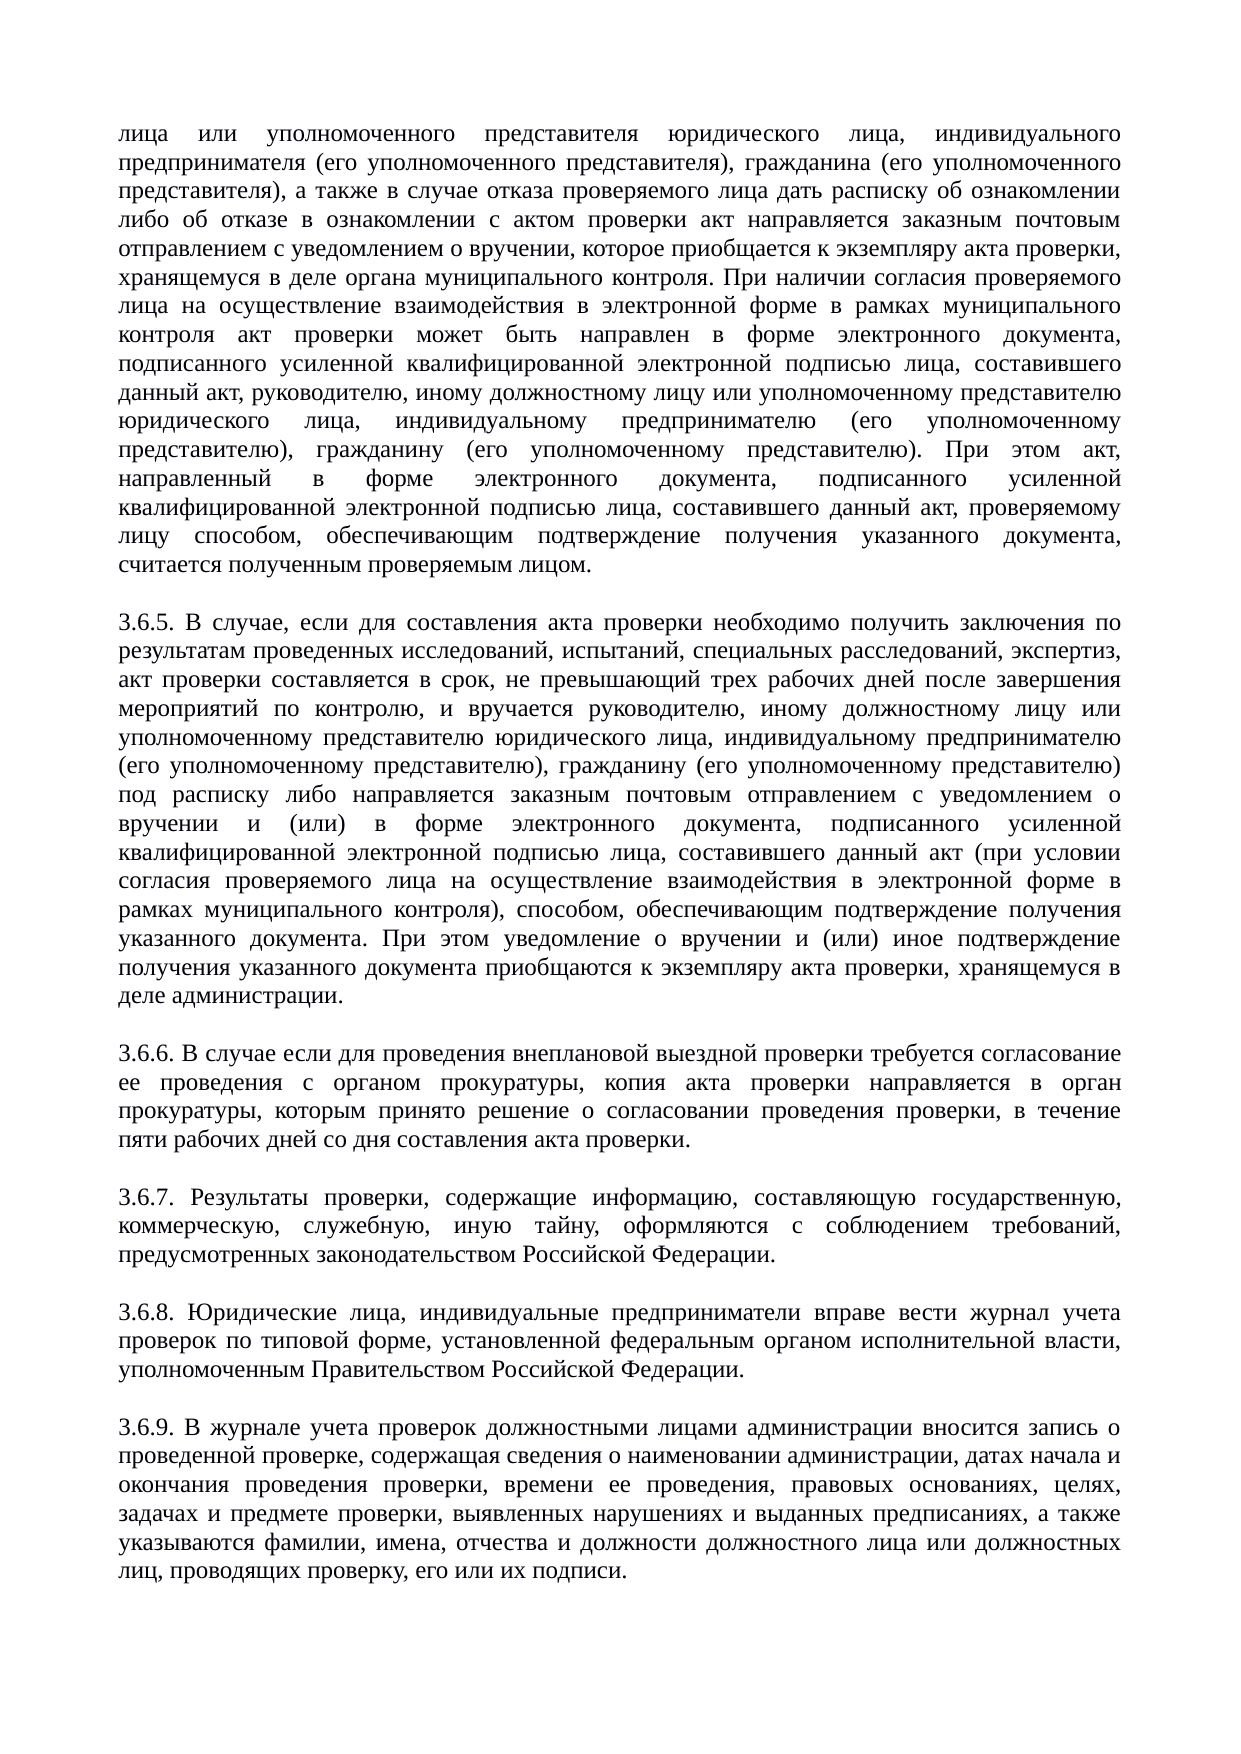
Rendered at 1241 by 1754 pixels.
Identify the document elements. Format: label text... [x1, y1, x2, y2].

text 3.6.9. В журнале учета проверок должностными лицами администрации вносится запись о проведенной проверке, содержащая сведения о наименовании администрации, датах начала и окончания проведения проверки, времени ее проведения, правовых основаниях, целях, задачах и предмете проверки, выявленных нарушениях и выданных предписаниях, а также указываются фамилии, имена, отчества и должности должностного лица или должностных лиц, проводящих проверку, его или их подписи. [118, 1412, 1122, 1584]
text 3.6.5. В случае, если для составления акта проверки необходимо получить заключения по результатам проведенных исследований, испытаний, специальных расследований, экспертиз, акт проверки составляется в срок, не превышающий трех рабочих дней после завершения мероприятий по контролю, и вручается руководителю, иному должностному лицу или уполномоченному представителю юридического лица, индивидуальному предпринимателю (его уполномоченному представителю), гражданину (его уполномоченному представителю) под расписку либо направляется заказным почтовым отправлением с уведомлением о вручении и (или) в форме электронного документа, подписанного усиленной квалифицированной электронной подписью лица, составившего данный акт (при условии согласия проверяемого лица на осуществление взаимодействия в электронной форме в рамках муниципального контроля), способом, обеспечивающим подтверждение получения указанного документа. При этом уведомление о вручении и (или) иное подтверждение получения указанного документа приобщаются к экземпляру акта проверки, хранящемуся в деле администрации. [118, 607, 1122, 1009]
text 3.6.7. Результаты проверки, содержащие информацию, составляющую государственную, коммерческую, служебную, иную тайну, оформляются с соблюдением требований, предусмотренных законодательством Российской Федерации. [118, 1182, 1122, 1268]
text лица или уполномоченного представителя юридического лица, индивидуального предпринимателя (его уполномоченного представителя), гражданина (его уполномоченного представителя), а также в случае отказа проверяемого лица дать расписку об ознакомлении либо об отказе в ознакомлении с актом проверки акт направляется заказным почтовым отправлением с уведомлением о вручении, которое приобщается к экземпляру акта проверки, хранящемуся в деле органа муниципального контроля. При наличии согласия проверяемого лица на осуществление взаимодействия в электронной форме в рамках муниципального контроля акт проверки может быть направлен в форме электронного документа, подписанного усиленной квалифицированной электронной подписью лица, составившего данный акт, руководителю, иному должностному лицу или уполномоченному представителю юридического лица, индивидуальному предпринимателю (его уполномоченному представителю), гражданину (его уполномоченному представителю). При этом акт, направленный в форме электронного документа, подписанного усиленной квалифицированной электронной подписью лица, составившего данный акт, проверяемому лицу способом, обеспечивающим подтверждение получения указанного документа, считается полученным проверяемым лицом. [118, 118, 1122, 578]
text 3.6.8. Юридические лица, индивидуальные предприниматели вправе вести журнал учета проверок по типовой форме, установленной федеральным органом исполнительной власти, уполномоченным Правительством Российской Федерации. [118, 1297, 1122, 1383]
text 3.6.6. В случае если для проведения внеплановой выездной проверки требуется согласование ее проведения с органом прокуратуры, копия акта проверки направляется в орган прокуратуры, которым принято решение о согласовании проведения проверки, в течение пяти рабочих дней со дня составления акта проверки. [118, 1038, 1122, 1153]
